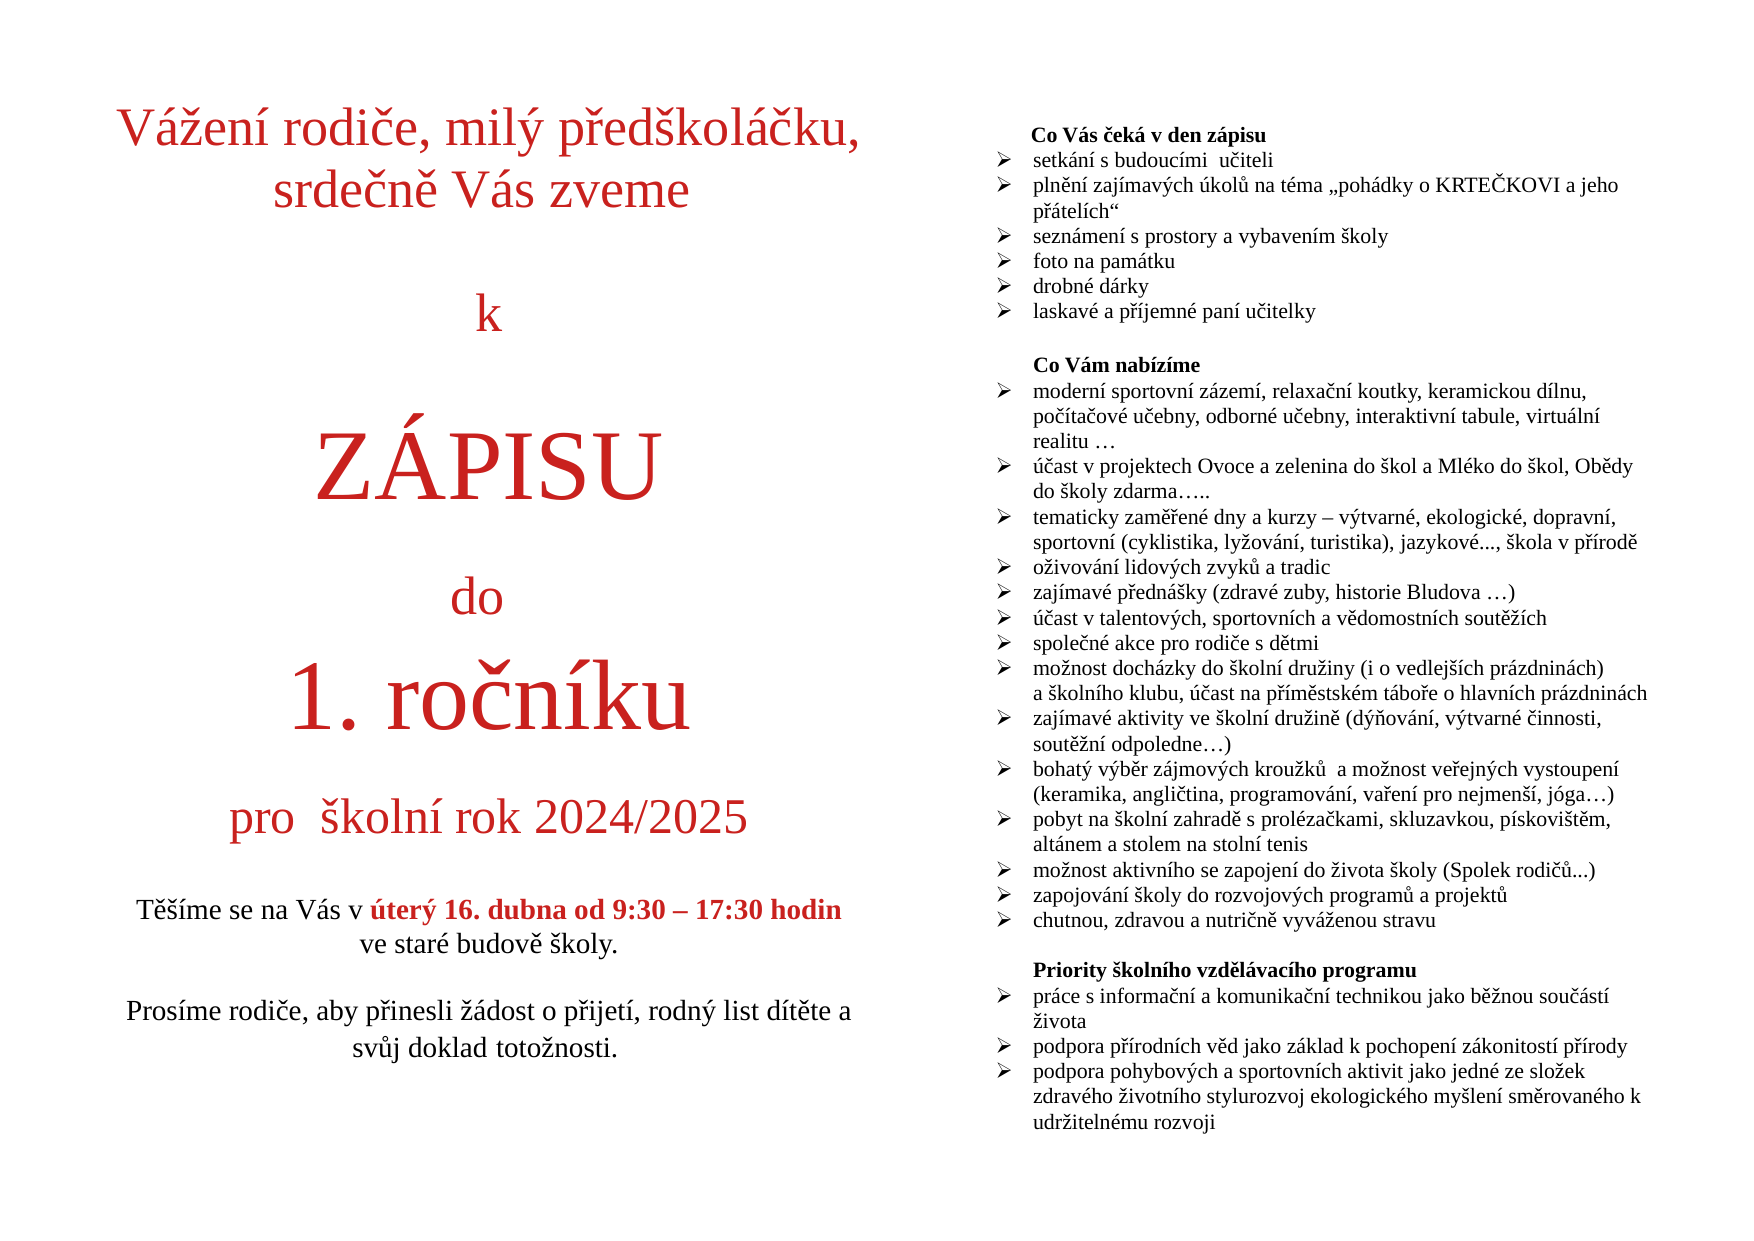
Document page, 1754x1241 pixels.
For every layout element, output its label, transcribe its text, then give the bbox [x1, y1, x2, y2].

list možnost docházky do školní družiny (i o vedlejších prázdninách) a školního klubu, účast na příměstském táboře o hlavních prázdninách [995, 655, 1648, 705]
list bohatý výběr zájmových kroužků a možnost veřejných vystoupení (keramika, angličtina, programování, vaření pro nejmenší, jóga…) [995, 756, 1648, 806]
text k [106, 281, 871, 344]
list možnost aktivního se zapojení do života školy (Spolek rodičů...) [995, 857, 1648, 882]
list setkání s budoucími učiteli [995, 147, 1648, 172]
list podpora pohybových a sportovních aktivit jako jedné ze složek zdravého životního stylurozvoj ekologického myšlení směrovaného k udržitelnému rozvoji [995, 1058, 1648, 1134]
list zajímavé aktivity ve školní družině (dýňování, výtvarné činnosti, soutěžní odpoledne…) [995, 705, 1648, 756]
text 1. ročníku [106, 636, 871, 751]
text srdečně Vás zveme [106, 157, 871, 219]
text Co Vás čeká v den zápisu [883, 122, 1648, 147]
list seznámení s prostory a vybavením školy [995, 223, 1648, 248]
list společné akce pro rodiče s dětmi [995, 630, 1648, 655]
text Těšíme se na Vás v úterý 16. dubna od 9:30 – 17:30 hodin ve staré budově školy. [106, 892, 871, 959]
text Prosíme rodiče, aby přinesli žádost o přijetí, rodný list dítěte a svůj doklad totožnosti. [106, 993, 871, 1065]
text do [106, 521, 871, 636]
list Co Vám nabízíme [995, 352, 1648, 378]
list foto na památku [995, 248, 1648, 273]
list účast v projektech Ovoce a zelenina do škol a Mléko do škol, Obědy do školy zdarma….. [995, 453, 1648, 504]
list účast v talentových, sportovních a vědomostních soutěžích [995, 604, 1648, 630]
text pro školní rok 2024/2025 [106, 787, 871, 844]
list moderní sportovní zázemí, relaxační koutky, keramickou dílnu, počítačové učebny, odborné učebny, interaktivní tabule, virtuální realitu … [995, 378, 1648, 453]
list drobné dárky [995, 273, 1648, 298]
list laskavé a příjemné paní učitelky [995, 298, 1648, 324]
list Priority školního vzdělávacího programu [995, 957, 1648, 983]
list podpora přírodních věd jako základ k pochopení zákonitostí přírody [995, 1033, 1648, 1058]
list oživování lidových zvyků a tradic [995, 554, 1648, 579]
list chutnou, zdravou a nutričně vyváženou stravu [995, 907, 1648, 932]
list tematicky zaměřené dny a kurzy – výtvarné, ekologické, dopravní, sportovní (cyklistika, lyžování, turistika), jazykové..., škola v přírodě [995, 504, 1648, 554]
list zapojování školy do rozvojových programů a projektů [995, 882, 1648, 907]
text Vážení rodiče, milý předškoláčku, [106, 94, 871, 157]
text ZÁPISU [106, 406, 871, 521]
list plnění zajímavých úkolů na téma „pohádky o KRTEČKOVI a jeho přátelích“ [995, 172, 1648, 223]
list zajímavé přednášky (zdravé zuby, historie Bludova …) [995, 579, 1648, 604]
list práce s informační a komunikační technikou jako běžnou součástí života [995, 983, 1648, 1033]
list pobyt na školní zahradě s prolézačkami, skluzavkou, pískovištěm, altánem a stolem na stolní tenis [995, 806, 1648, 857]
